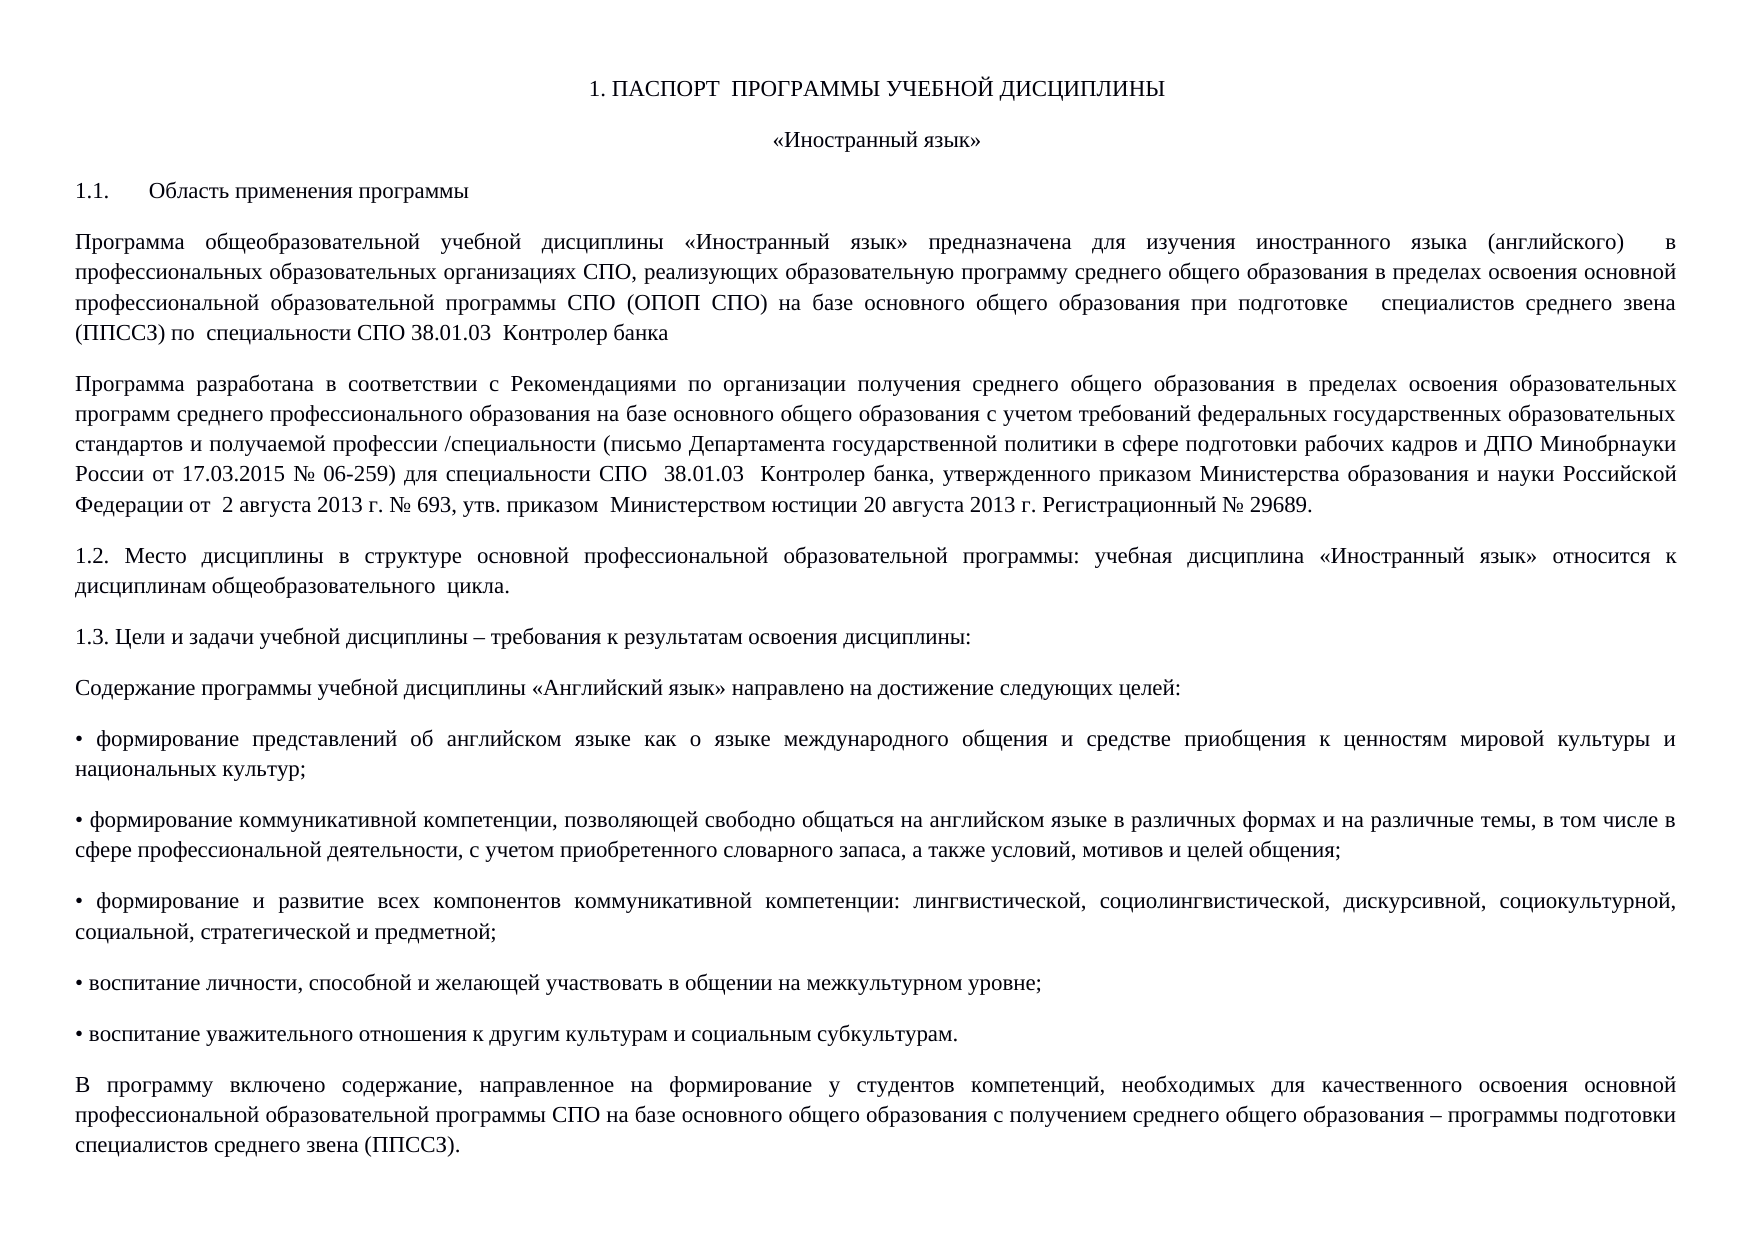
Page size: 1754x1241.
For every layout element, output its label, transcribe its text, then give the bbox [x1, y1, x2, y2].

text Программа разработана в соответствии с Рекомендациями по организации получения среднего общего образования в пределах освоения образовательных программ среднего профессионального образования на базе основного общего образования с учетом требований федеральных государственных образовательных стандартов и получаемой профессии /специальности (письмо Департамента государственной политики в сфере подготовки рабочих кадров и ДПО Минобрнауки России от 17.03.2015 № 06-259) для специальности СПО 38.01.03 Контролер банка, утвержденного приказом Министерства образования и науки Российской Федерации от 2 августа 2013 г. № 693, утв. приказом Министерством юстиции 20 августа 2013 г. Регистрационный № 29689. [75, 370, 1679, 517]
text Программа общеобразовательной учебной дисциплины «Иностранный язык» предназначена для изучения иностранного языка (английского) в профессиональных образовательных организациях СПО, реализующих образовательную программу среднего общего образования в пределах освоения основной профессиональной образовательной программы СПО (ОПОП СПО) на базе основного общего образования при подготовке специалистов среднего звена (ППССЗ) по специальности СПО 38.01.03 Контролер банка [75, 228, 1679, 345]
text «Иностранный язык» [75, 126, 1679, 152]
text 1.2. Место дисциплины в структуре основной профессиональной образовательной программы: учебная дисциплина «Иностранный язык» относится к дисциплинам общеобразовательного цикла. [75, 542, 1679, 598]
text • формирование представлений об английском языке как о языке международного общения и средстве приобщения к ценностям мировой культуры и национальных культур; [75, 725, 1679, 782]
text • формирование коммуникативной компетенции, позволяющей свободно общаться на английском языке в различных формах и на различные темы, в том числе в сфере профессиональной деятельности, с учетом приобретенного словарного запаса, а также условий, мотивов и целей общения; [75, 806, 1679, 863]
text В программу включено содержание, направленное на формирование у студентов компетенций, необходимых для качественного освоения основной профессиональной образовательной программы СПО на базе основного общего образования с получением среднего общего образования – программы подготовки специалистов среднего звена (ППССЗ). [75, 1071, 1679, 1158]
text • воспитание уважительного отношения к другим культурам и социальным субкультурам. [75, 1020, 1679, 1046]
text • формирование и развитие всех компонентов коммуникативной компетенции: лингвистической, социолингвистической, дискурсивной, социокультурной, социальной, стратегической и предметной; [75, 887, 1679, 944]
text 1.3. Цели и задачи учебной дисциплины – требования к результатам освоения дисциплины: [75, 623, 1679, 649]
text • воспитание личности, способной и желающей участвовать в общении на межкультурном уровне; [75, 969, 1679, 995]
text 1. ПАСПОРТ ПРОГРАММЫ УЧЕБНОЙ ДИСЦИПЛИНЫ [75, 75, 1679, 101]
text Содержание программы учебной дисциплины «Английский язык» направлено на достижение следующих целей: [75, 674, 1679, 700]
text 1.1. Область применения программы [75, 177, 1679, 203]
